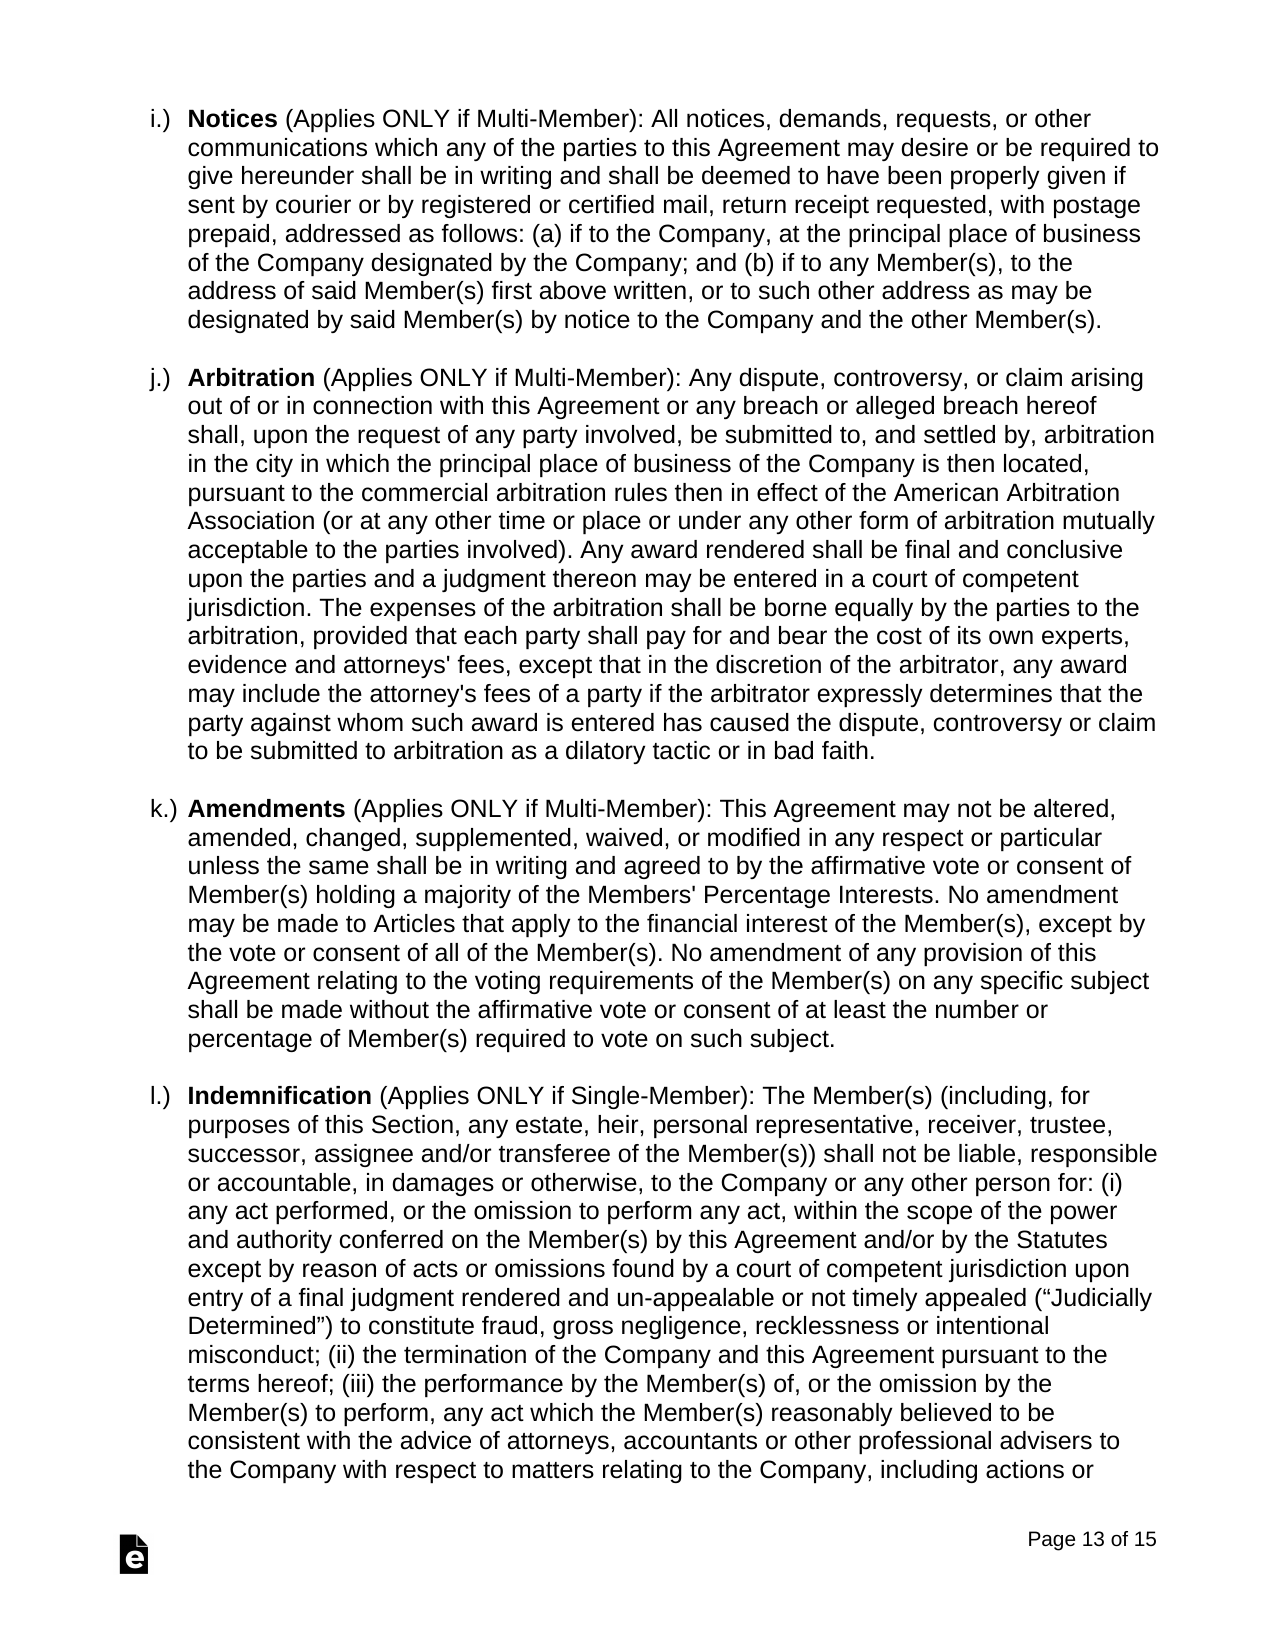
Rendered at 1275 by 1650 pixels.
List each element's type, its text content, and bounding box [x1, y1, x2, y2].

list Arbitration (Applies ONLY if Multi-Member): Any dispute, controversy, or claim arising out of or in connection with this Agreement or any breach or alleged breach hereof shall, upon the request of any party involved, be submitted to, and settled by, arbitration in the city in which the principal place of business of the Company is then located, pursuant to the commercial arbitration rules then in effect of the American Arbitration Association (or at any other time or place or under any other form of arbitration mutually acceptable to the parties involved). Any award rendered shall be final and conclusive upon the parties and a judgment thereon may be entered in a court of competent jurisdiction. The expenses of the arbitration shall be borne equally by the parties to the arbitration, provided that each party shall pay for and bear the cost of its own experts, evidence and attorneys' fees, except that in the discretion of the arbitrator, any award may include the attorney's fees of a party if the arbitrator expressly determines that the party against whom such award is entered has caused the dispute, controversy or claim to be submitted to arbitration as a dilatory tactic or in bad faith. [150, 362, 1162, 765]
list Notices (Applies ONLY if Multi-Member): All notices, demands, requests, or other communications which any of the parties to this Agreement may desire or be required to give hereunder shall be in writing and shall be deemed to have been properly given if sent by courier or by registered or certified mail, return receipt requested, with postage prepaid, addressed as follows: (a) if to the Company, at the principal place of business of the Company designated by the Company; and (b) if to any Member(s), to the address of said Member(s) first above written, or to such other address as may be designated by said Member(s) by notice to the Company and the other Member(s). [150, 104, 1162, 334]
list Indemnification (Applies ONLY if Single-Member): The Member(s) (including, for purposes of this Section, any estate, heir, personal representative, receiver, trustee, successor, assignee and/or transferee of the Member(s)) shall not be liable, responsible or accountable, in damages or otherwise, to the Company or any other person for: (i) any act performed, or the omission to perform any act, within the scope of the power and authority conferred on the Member(s) by this Agreement and/or by the Statutes except by reason of acts or omissions found by a court of competent jurisdiction upon entry of a final judgment rendered and un-appealable or not timely appealed (“Judicially Determined”) to constitute fraud, gross negligence, recklessness or intentional misconduct; (ii) the termination of the Company and this Agreement pursuant to the terms hereof; (iii) the performance by the Member(s) of, or the omission by the Member(s) to perform, any act which the Member(s) reasonably believed to be consistent with the advice of attorneys, accountants or other professional advisers to the Company with respect to matters relating to the Company, including actions or [150, 1081, 1162, 1484]
list Amendments (Applies ONLY if Multi-Member): This Agreement may not be altered, amended, changed, supplemented, waived, or modified in any respect or particular unless the same shall be in writing and agreed to by the affirmative vote or consent of Member(s) holding a majority of the Members' Percentage Interests. No amendment may be made to Articles that apply to the financial interest of the Member(s), except by the vote or consent of all of the Member(s). No amendment of any provision of this Agreement relating to the voting requirements of the Member(s) on any specific subject shall be made without the affirmative vote or consent of at least the number or percentage of Member(s) required to vote on such subject. [150, 794, 1162, 1052]
